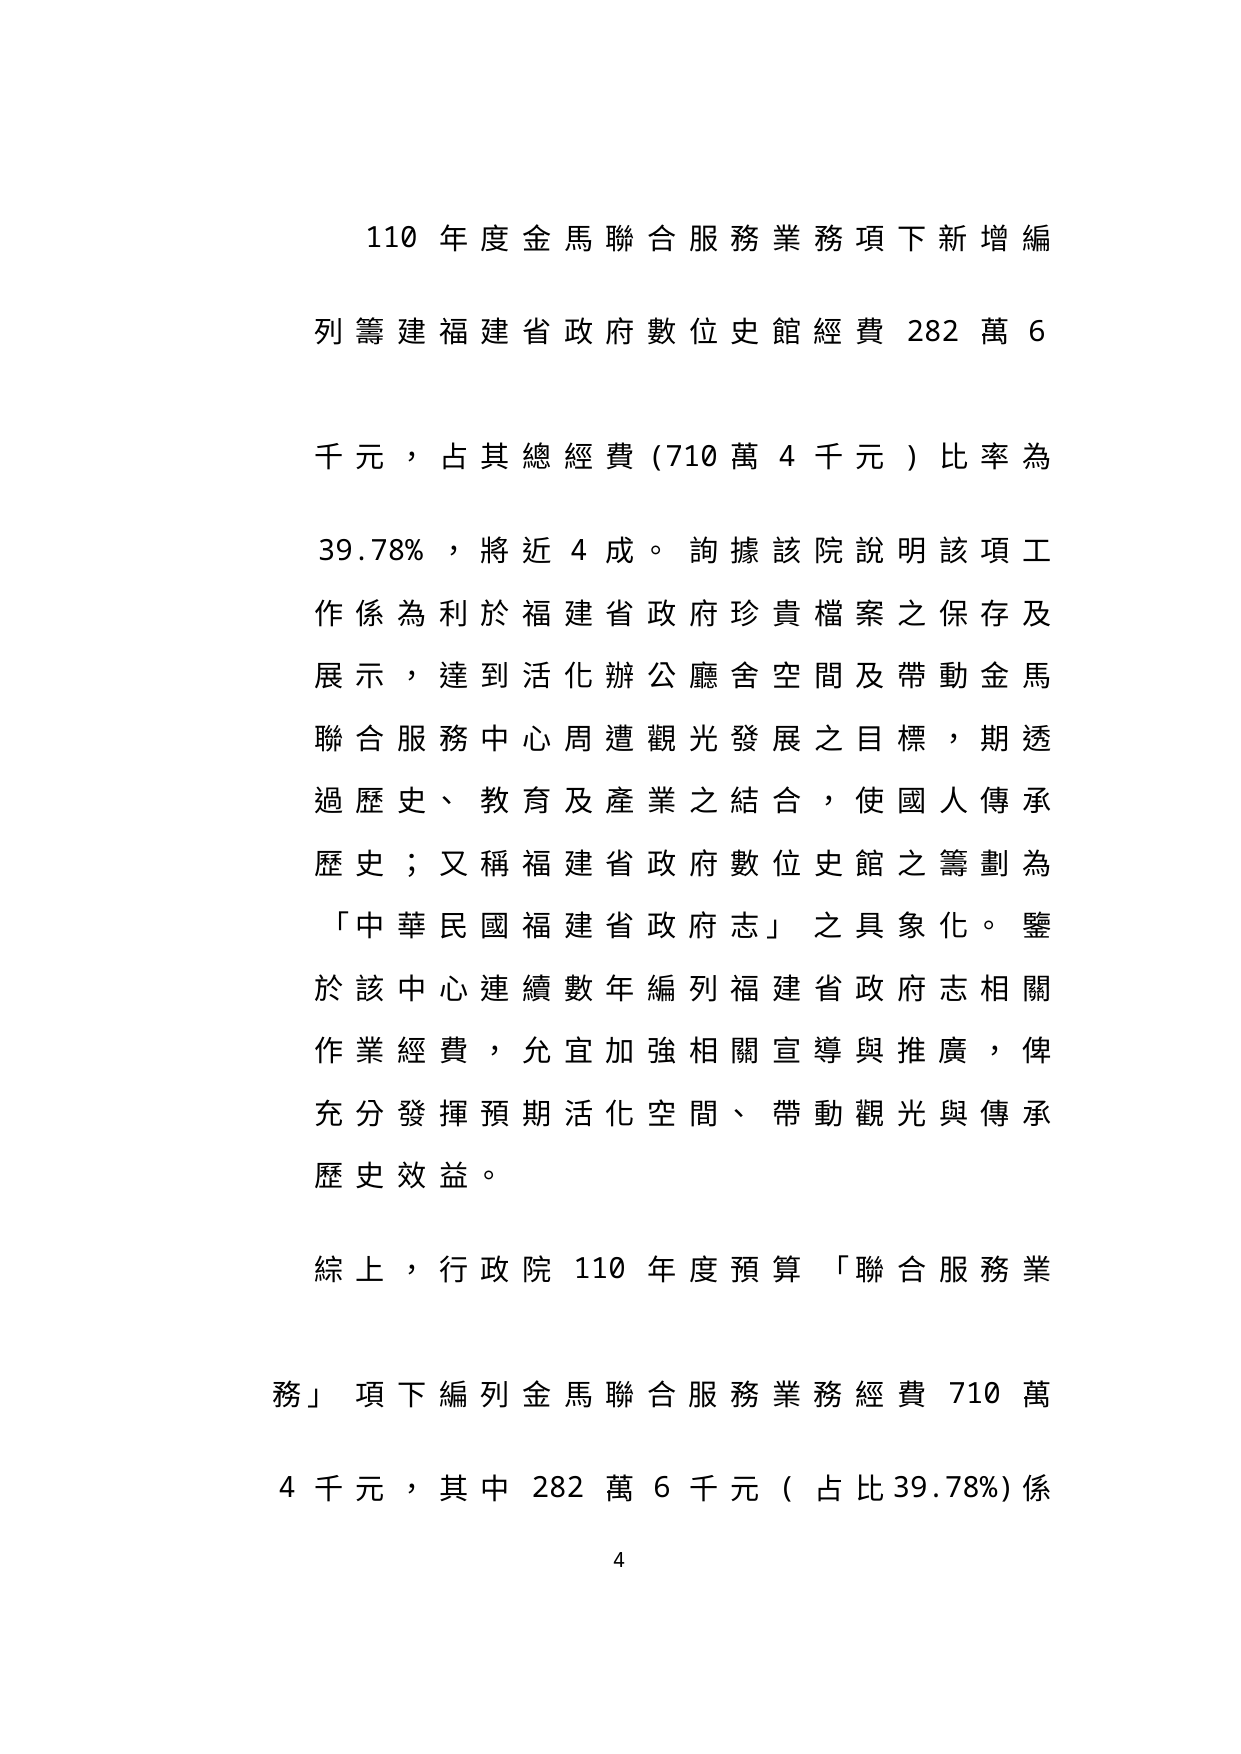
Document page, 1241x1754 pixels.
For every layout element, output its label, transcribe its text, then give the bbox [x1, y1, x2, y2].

text 綜上，行政院110年度預算「聯合服務業務」項下編列金馬聯合服務業務經費710萬4千元，其中282萬6千元(占比39.78%)係新增辦理籌建福建省政府數位史館。衡酌該中心已連續數年編列預算辦理福建省史志相關計畫，允宜加強資源整合與推廣使用效益，俾達計畫預期目標。 [242, 1195, 1058, 1507]
text 110年度金馬聯合服務業務項下新增編列籌建福建省政府數位史館經費282萬6千元，占其總經費(710萬4千元)比率為39.78%，將近4成。詢據該院說明該項工作係為利於福建省政府珍貴檔案之保存及展示，達到活化辦公廳舍空間及帶動金馬聯合服務中心周遭觀光發展之目標，期透過歷史、教育及產業之結合，使國人傳承歷史；又稱福建省政府數位史館之籌劃為「中華民國福建省政府志」之具象化。鑒於該中心連續數年編列福建省政府志相關作業經費，允宜加強相關宣導與推廣，俾充分發揮預期活化空間、帶動觀光與傳承歷史效益。 [271, 195, 1058, 1195]
